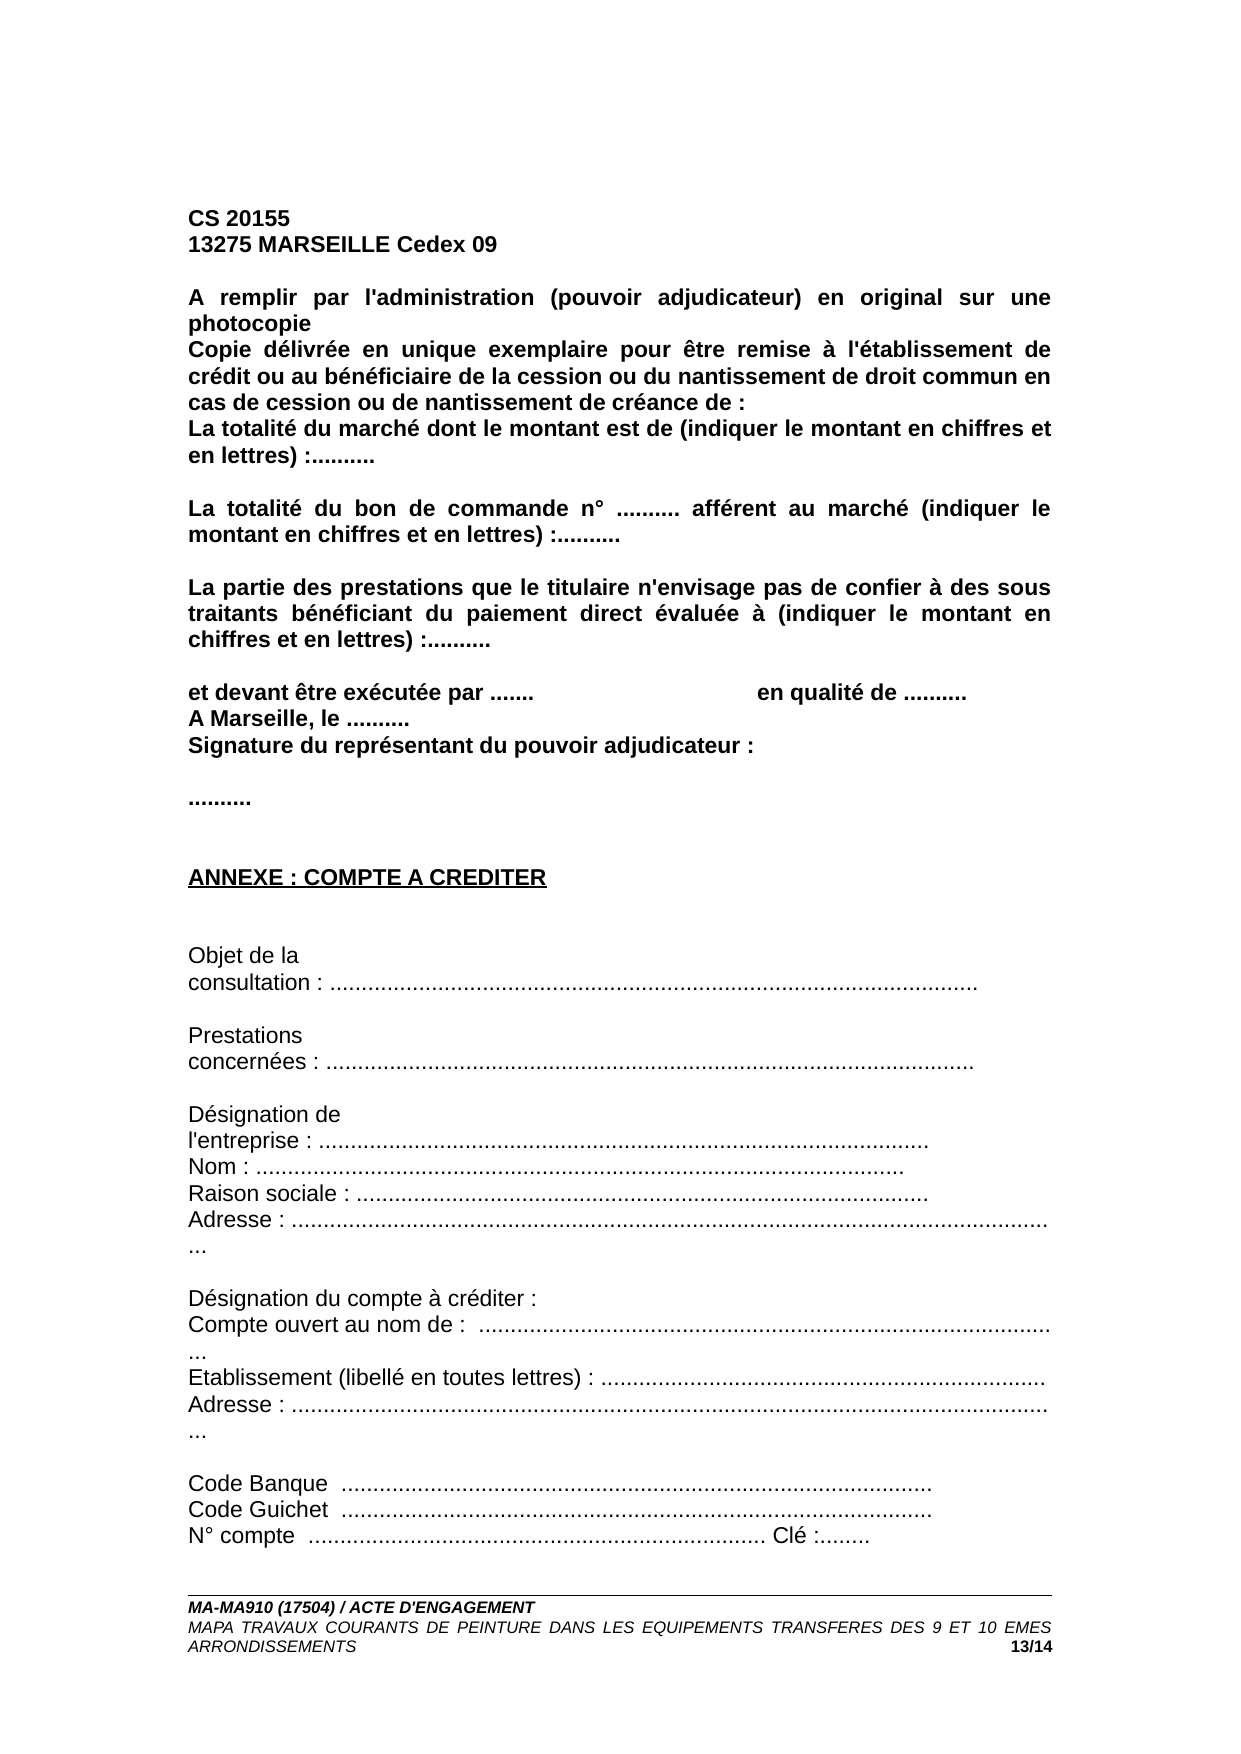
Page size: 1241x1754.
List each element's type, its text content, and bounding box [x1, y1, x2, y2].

text 13275 MARSEILLE Cedex 09 [188, 231, 1052, 257]
text Nom : ...................................................................................................... [188, 1153, 1052, 1180]
text Raison sociale : .......................................................................................... [188, 1180, 1052, 1206]
text La partie des prestations que le titulaire n'envisage pas de confier à des sous traitants bénéficiant du paiement direct évaluée à (indiquer le montant en chiffres et en lettres) :.......... [188, 573, 1052, 653]
text Compte ouvert au nom de : ............................................................................................. [188, 1311, 1052, 1364]
text La totalité du marché dont le montant est de (indiquer le montant en chiffres et en lettres) :.......... [188, 415, 1052, 468]
text Signature du représentant du pouvoir adjudicateur : [188, 732, 1052, 758]
text Copie délivrée en unique exemplaire pour être remise à l'établissement de crédit ou au bénéficiaire de la cession ou du nantissement de droit commun en cas de cession ou de nantissement de créance de : [188, 336, 1052, 415]
text A Marseille, le .......... [188, 705, 1052, 732]
text Objet de la consultation : ...................................................................................................... [188, 942, 1052, 995]
text .......... [188, 784, 1052, 811]
text N° compte ........................................................................ Clé :........ [188, 1522, 1052, 1549]
text CS 20155 [188, 204, 1052, 231]
text Désignation de l'entreprise : ................................................................................................ [188, 1101, 1052, 1153]
text Etablissement (libellé en toutes lettres) : ...................................................................... [188, 1364, 1052, 1391]
text Adresse : .......................................................................................................................... [188, 1391, 1052, 1443]
text Désignation du compte à créditer : [188, 1285, 1052, 1311]
text A remplir par l'administration (pouvoir adjudicateur) en original sur une photocopie [188, 284, 1052, 336]
text ANNEXE : COMPTE A CREDITER [188, 863, 1052, 890]
text Prestations concernées : ...................................................................................................... [188, 1022, 1052, 1074]
text Code Guichet ............................................................................................. [188, 1496, 1052, 1522]
text La totalité du bon de commande n° .......... afférent au marché (indiquer le montant en chiffres et en lettres) :.......... [188, 494, 1052, 547]
text et devant être exécutée par ....... en qualité de .......... [188, 679, 1052, 705]
text Code Banque ............................................................................................. [188, 1469, 1052, 1496]
text Adresse : .......................................................................................................................... [188, 1206, 1052, 1259]
